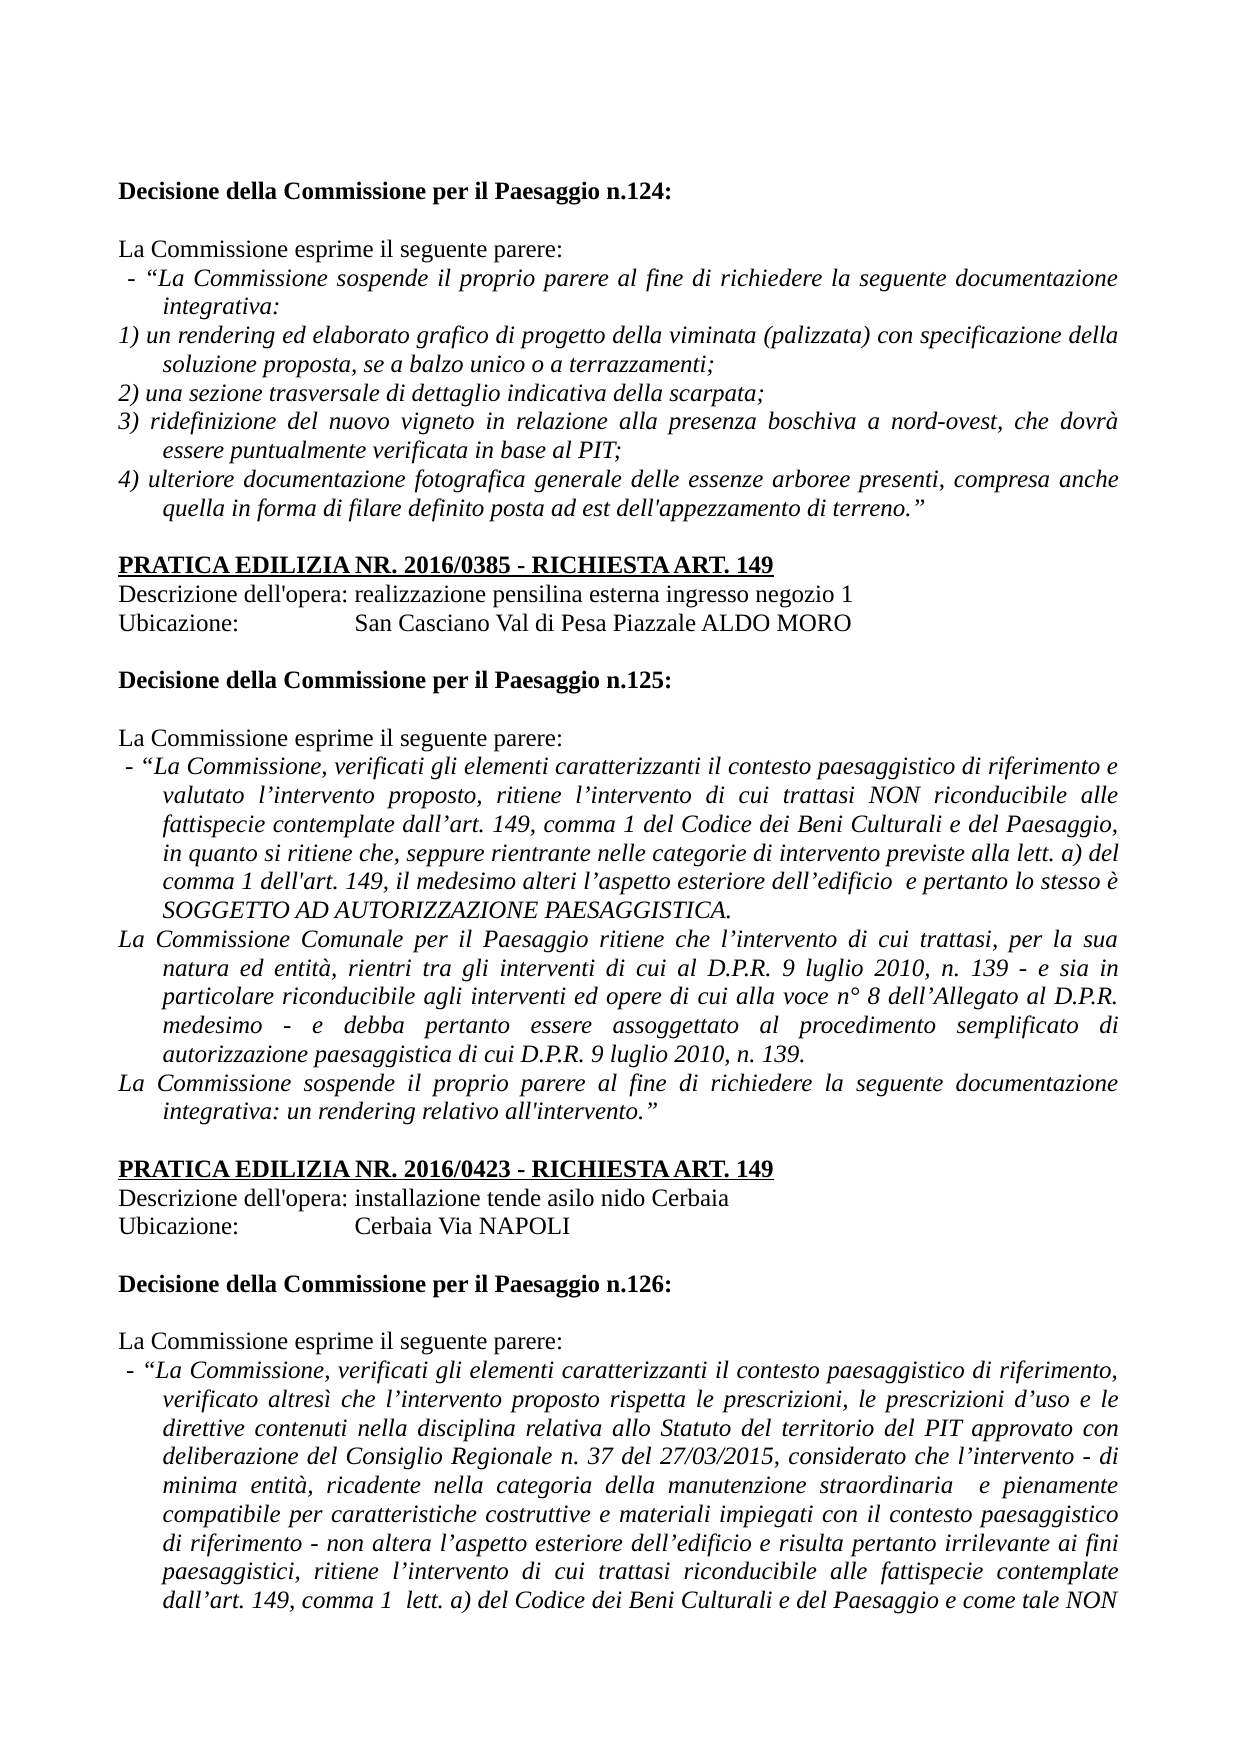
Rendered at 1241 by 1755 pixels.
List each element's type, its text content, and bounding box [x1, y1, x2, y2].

text 2) una sezione trasversale di dettaglio indicativa della scarpata; [118, 378, 1122, 406]
text PRATICA EDILIZIA NR. 2016/0385 - RICHIESTA ART. 149 [118, 550, 1122, 579]
text - “La Commissione sospende il proprio parere al fine di richiedere la seguente documentazione integrativa: [118, 263, 1122, 320]
text Decisione della Commissione per il Paesaggio n.125: [118, 665, 1122, 694]
text 4) ulteriore documentazione fotografica generale delle essenze arboree presenti, compresa anche quella in forma di filare definito posta ad est dell'appezzamento di terreno.” [118, 464, 1122, 521]
text La Commissione Comunale per il Paesaggio ritiene che l’intervento di cui trattasi, per la sua natura ed entità, rientri tra gli interventi di cui al D.P.R. 9 luglio 2010, n. 139 - e sia in particolare riconducibile agli interventi ed opere di cui alla voce n° 8 dell’Allegato al D.P.R. medesimo - e debba pertanto essere assoggettato al procedimento semplificato di autorizzazione paesaggistica di cui D.P.R. 9 luglio 2010, n. 139. [118, 924, 1122, 1068]
text Descrizione dell'opera: installazione tende asilo nido Cerbaia [118, 1183, 1122, 1211]
text - “La Commissione, verificati gli elementi caratterizzanti il contesto paesaggistico di riferimento, verificato altresì che l’intervento proposto rispetta le prescrizioni, le prescrizioni d’uso e le direttive contenuti nella disciplina relativa allo Statuto del territorio del PIT approvato con deliberazione del Consiglio Regionale n. 37 del 27/03/2015, considerato che l’intervento - di minima entità, ricadente nella categoria della manutenzione straordinaria e pienamente compatibile per caratteristiche costruttive e materiali impiegati con il contesto paesaggistico di riferimento - non altera l’aspetto esteriore dell’edificio e risulta pertanto irrilevante ai fini paesaggistici, ritiene l’intervento di cui trattasi riconducibile alle fattispecie contemplate dall’art. 149, comma 1 lett. a) del Codice dei Beni Culturali e del Paesaggio e come tale NON [118, 1355, 1122, 1614]
text La Commissione esprime il seguente parere: [118, 723, 1122, 751]
text La Commissione sospende il proprio parere al fine di richiedere la seguente documentazione integrativa: un rendering relativo all'intervento.” [118, 1068, 1122, 1125]
text Descrizione dell'opera: realizzazione pensilina esterna ingresso negozio 1 [118, 579, 1122, 608]
text Decisione della Commissione per il Paesaggio n.126: [118, 1269, 1122, 1298]
text 1) un rendering ed elaborato grafico di progetto della viminata (palizzata) con specificazione della soluzione proposta, se a balzo unico o a terrazzamenti; [118, 320, 1122, 378]
text 3) ridefinizione del nuovo vigneto in relazione alla presenza boschiva a nord-ovest, che dovrà essere puntualmente verificata in base al PIT; [118, 406, 1122, 464]
text Ubicazione: Cerbaia Via NAPOLI [118, 1211, 1122, 1240]
text La Commissione esprime il seguente parere: [118, 1326, 1122, 1355]
text Ubicazione: San Casciano Val di Pesa Piazzale ALDO MORO [118, 608, 1122, 636]
text - “La Commissione, verificati gli elementi caratterizzanti il contesto paesaggistico di riferimento e valutato l’intervento proposto, ritiene l’intervento di cui trattasi NON riconducibile alle fattispecie contemplate dall’art. 149, comma 1 del Codice dei Beni Culturali e del Paesaggio, in quanto si ritiene che, seppure rientrante nelle categorie di intervento previste alla lett. a) del comma 1 dell'art. 149, il medesimo alteri l’aspetto esteriore dell’edificio e pertanto lo stesso è SOGGETTO AD AUTORIZZAZIONE PAESAGGISTICA. [118, 751, 1122, 924]
text PRATICA EDILIZIA NR. 2016/0423 - RICHIESTA ART. 149 [118, 1154, 1122, 1183]
text La Commissione esprime il seguente parere: [118, 234, 1122, 263]
text Decisione della Commissione per il Paesaggio n.124: [118, 176, 1122, 205]
